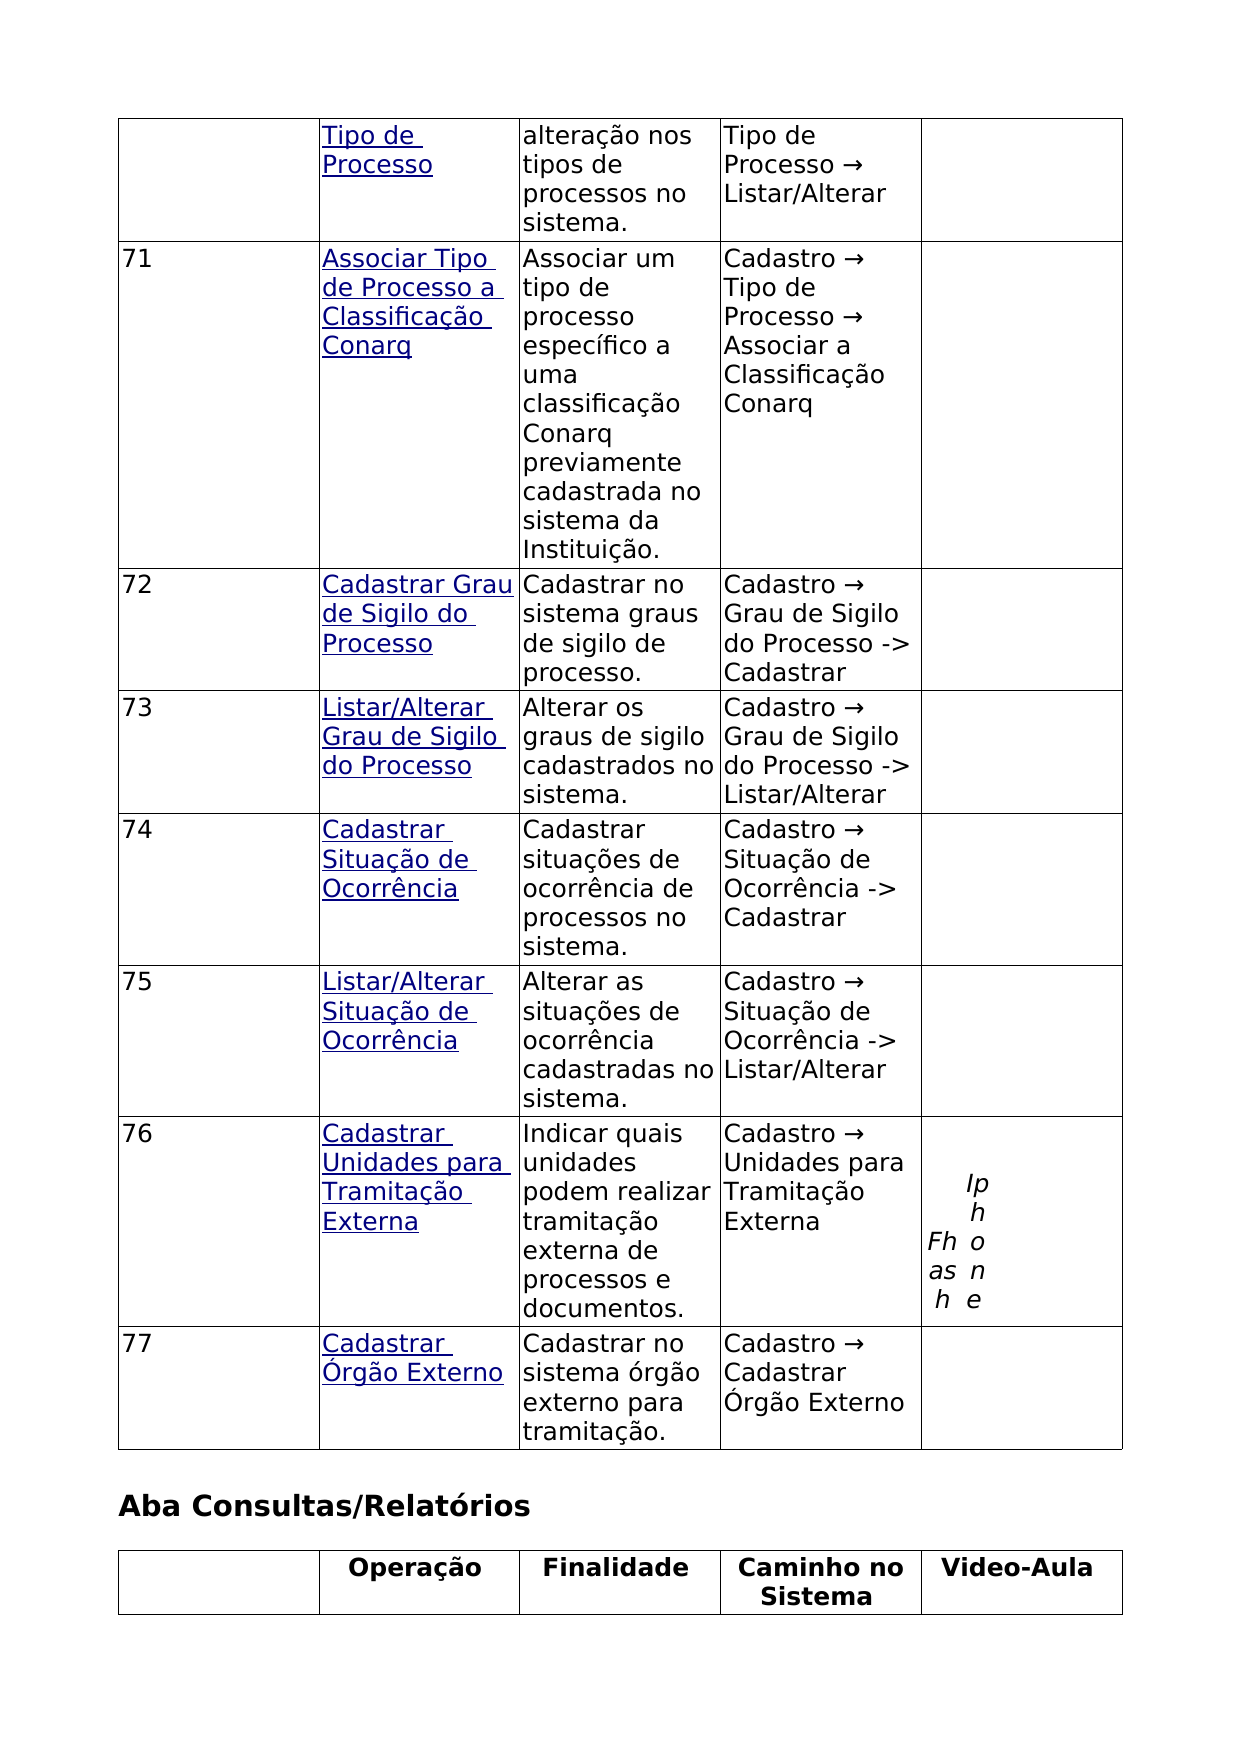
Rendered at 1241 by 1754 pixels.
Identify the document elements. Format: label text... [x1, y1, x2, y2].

table_cell [922, 242, 1122, 567]
table_cell Tipo de Processo → Listar/Alterar [721, 119, 921, 241]
table_cell [922, 966, 1122, 1116]
table_cell Listar/Alterar Situação de Ocorrência [320, 966, 519, 1116]
table_cell 76 [119, 1117, 319, 1326]
table_cell Cadastrar no sistema graus de sigilo de processo. [520, 569, 720, 690]
table_cell [922, 569, 1122, 690]
table_cell [119, 119, 319, 241]
table_cell Cadastro → Situação de Ocorrência -> Listar/Alterar [721, 966, 921, 1116]
table_cell Alterar as situações de ocorrência cadastradas no sistema. [520, 966, 720, 1116]
table_header Operação [320, 1551, 519, 1614]
table_cell Cadastro → Grau de Sigilo do Processo -> Cadastrar [721, 569, 921, 690]
table_header Finalidade [520, 1551, 720, 1614]
table_cell [922, 1327, 1122, 1449]
table_cell 72 [119, 569, 319, 690]
table_cell Cadastro → Situação de Ocorrência -> Cadastrar [721, 814, 921, 964]
table_cell Cadastrar Unidades para Tramitação Externa [320, 1117, 519, 1326]
table_cell Cadastro → Tipo de Processo → Associar a Classificação Conarq [721, 242, 921, 567]
table_cell alteração nos tipos de processos no sistema. [520, 119, 720, 241]
table_cell Cadastrar situações de ocorrência de processos no sistema. [520, 814, 720, 964]
table_header Video-Aula [922, 1551, 1122, 1614]
table_cell [922, 119, 1122, 241]
table_cell Associar um tipo de processo específico a uma classificação Conarq previamente cadastrada no sistema da Instituição. [520, 242, 720, 567]
table_cell Cadastrar Situação de Ocorrência [320, 814, 519, 964]
table_cell Associar Tipo de Processo a Classificação Conarq [320, 242, 519, 567]
table_cell Cadastro → Grau de Sigilo do Processo -> Listar/Alterar [721, 691, 921, 813]
table_cell [922, 1117, 1122, 1326]
table_header [119, 1551, 319, 1614]
table_cell 77 [119, 1327, 319, 1449]
table_cell Alterar os graus de sigilo cadastrados no sistema. [520, 691, 720, 813]
table_cell Listar/Alterar Grau de Sigilo do Processo [320, 691, 519, 813]
table_cell Cadastro → Cadastrar Órgão Externo [721, 1327, 921, 1449]
table_cell 75 [119, 966, 319, 1116]
table_cell Indicar quais unidades podem realizar tramitação externa de processos e documentos. [520, 1117, 720, 1326]
table_cell Cadastrar no sistema órgão externo para tramitação. [520, 1327, 720, 1449]
table_cell 71 [119, 242, 319, 567]
table_cell 74 [119, 814, 319, 964]
table_cell 73 [119, 691, 319, 813]
table_cell Tipo de Processo [320, 119, 519, 241]
table_header Caminho no Sistema [721, 1551, 921, 1614]
table_cell Cadastrar Grau de Sigilo do Processo [320, 569, 519, 690]
table_cell [922, 814, 1122, 964]
table_cell Cadastrar Órgão Externo [320, 1327, 519, 1449]
subtitle Aba Consultas/Relatórios [118, 1489, 1122, 1523]
table_cell Cadastro → Unidades para Tramitação Externa [721, 1117, 921, 1326]
table_cell [922, 691, 1122, 813]
